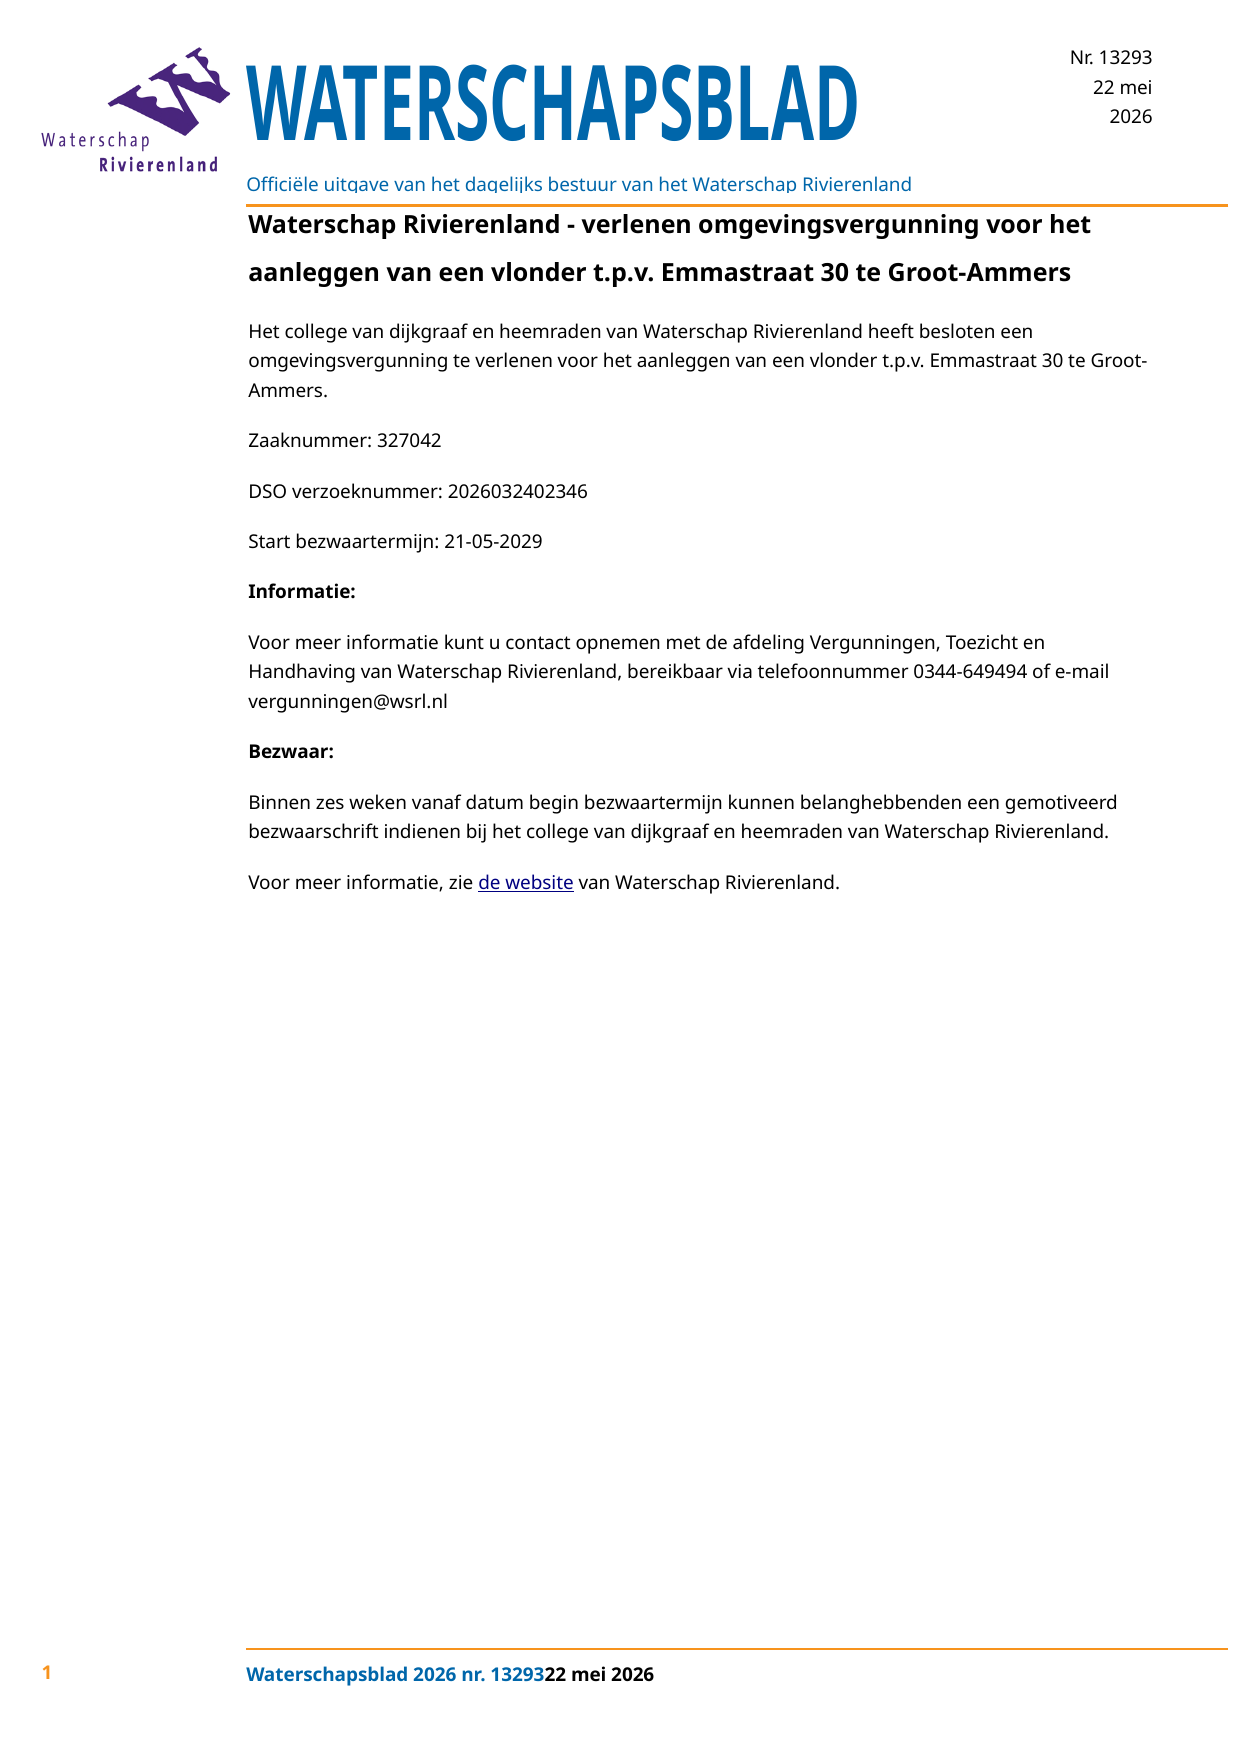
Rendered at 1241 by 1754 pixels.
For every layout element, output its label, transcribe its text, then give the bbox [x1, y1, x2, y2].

text Waterschap Rivierenland - verlenen omgevingsvergunning voor het aanleggen van een vlonder t.p.v. Emmastraat 30 te Groot-Ammers [248, 207, 1152, 288]
picture [41, 47, 231, 172]
text Binnen zes weken vanaf datum begin bezwaartermijn kunnen belanghebbenden een gemotiveerd bezwaarschrift indienen bij het college van dijkgraaf en heemraden van Waterschap Rivierenland. [248, 789, 1152, 844]
text Voor meer informatie, zie de website van Waterschap Rivierenland. [248, 869, 1152, 895]
text Zaaknummer: 327042 [248, 427, 1152, 453]
text DSO verzoeknummer: 2026032402346 [248, 478, 1152, 504]
text Voor meer informatie kunt u contact opnemen met de afdeling Vergunningen, Toezicht en Handhaving van Waterschap Rivierenland, bereikbaar via telefoonnummer 0344-649494 of e-mail vergunningen@wsrl.nl [248, 629, 1152, 714]
text Bezwaar: [248, 739, 1152, 764]
text Start bezwaartermijn: 21-05-2029 [248, 528, 1152, 554]
text Het college van dijkgraaf en heemraden van Waterschap Rivierenland heeft besloten een omgevingsvergunning te verlenen voor het aanleggen van een vlonder t.p.v. Emmastraat 30 te Groot-Ammers. [248, 318, 1152, 403]
text Informatie: [248, 579, 1152, 604]
